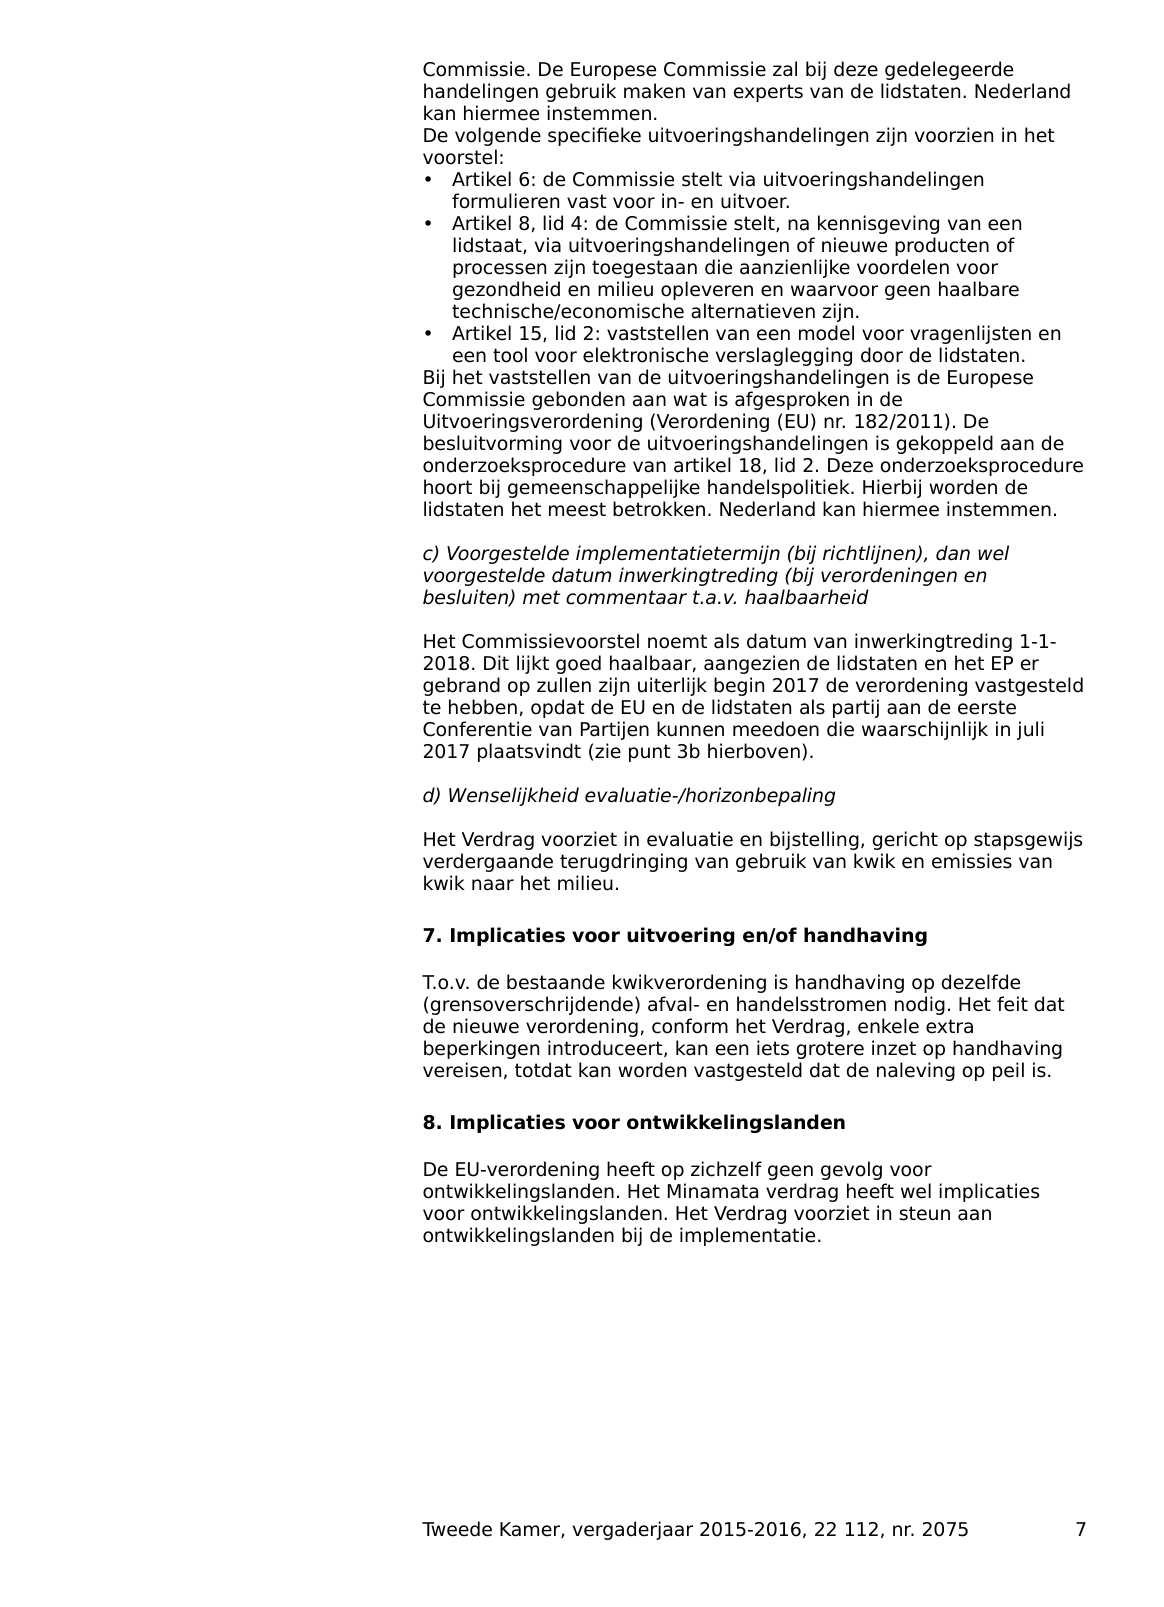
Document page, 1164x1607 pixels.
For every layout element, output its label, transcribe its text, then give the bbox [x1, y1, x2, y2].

subtitle 7. Implicaties voor uitvoering en/of handhaving [422, 925, 1087, 947]
subtitle d) Wenselijkheid evaluatie-/horizonbepaling [422, 785, 1087, 807]
text Het Commissievoorstel noemt als datum van inwerkingtreding 1-1-2018. Dit lijkt goed haalbaar, aangezien de lidstaten en het EP er gebrand op zullen zijn uiterlijk begin 2017 de verordening vastgesteld te hebben, opdat de EU en de lidstaten als partij aan de eerste Conferentie van Partijen kunnen meedoen die waarschijnlijk in juli 2017 plaatsvindt (zie punt 3b hierboven). [422, 631, 1087, 763]
subtitle 8. Implicaties voor ontwikkelingslanden [422, 1112, 1087, 1134]
text De EU-verordening heeft op zichzelf geen gevolg voor ontwikkelingslanden. Het Minamata verdrag heeft wel implicaties voor ontwikkelingslanden. Het Verdrag voorziet in steun aan ontwikkelingslanden bij de implementatie. [422, 1159, 1087, 1247]
text • Artikel 6: de Commissie stelt via uitvoeringshandelingen formulieren vast voor in- en uitvoer. [422, 169, 1087, 213]
text • Artikel 8, lid 4: de Commissie stelt, na kennisgeving van een lidstaat, via uitvoeringshandelingen of nieuwe producten of processen zijn toegestaan die aanzienlijke voordelen voor gezondheid en milieu opleveren en waarvoor geen haalbare technische/economische alternatieven zijn. [422, 213, 1087, 323]
text Commissie. De Europese Commissie zal bij deze gedelegeerde handelingen gebruik maken van experts van de lidstaten. Nederland kan hiermee instemmen. [422, 59, 1087, 125]
text Het Verdrag voorziet in evaluatie en bijstelling, gericht op stapsgewijs verdergaande terugdringing van gebruik van kwik en emissies van kwik naar het milieu. [422, 829, 1087, 895]
text Bij het vaststellen van de uitvoeringshandelingen is de Europese Commissie gebonden aan wat is afgesproken in de Uitvoeringsverordening (Verordening (EU) nr. 182/2011). De besluitvorming voor de uitvoeringshandelingen is gekoppeld aan de onderzoeksprocedure van artikel 18, lid 2. Deze onderzoeksprocedure hoort bij gemeenschappelijke handelspolitiek. Hierbij worden de lidstaten het meest betrokken. Nederland kan hiermee instemmen. [422, 367, 1087, 521]
text De volgende specifieke uitvoeringshandelingen zijn voorzien in het voorstel: [422, 125, 1087, 169]
text T.o.v. de bestaande kwikverordening is handhaving op dezelfde (grensoverschrijdende) afval- en handelsstromen nodig. Het feit dat de nieuwe verordening, conform het Verdrag, enkele extra beperkingen introduceert, kan een iets grotere inzet op handhaving vereisen, totdat kan worden vastgesteld dat de naleving op peil is. [422, 972, 1087, 1082]
subtitle c) Voorgestelde implementatietermijn (bij richtlijnen), dan wel voorgestelde datum inwerkingtreding (bij verordeningen en besluiten) met commentaar t.a.v. haalbaarheid [422, 543, 1087, 609]
text • Artikel 15, lid 2: vaststellen van een model voor vragenlijsten en een tool voor elektronische verslaglegging door de lidstaten. [422, 323, 1087, 367]
